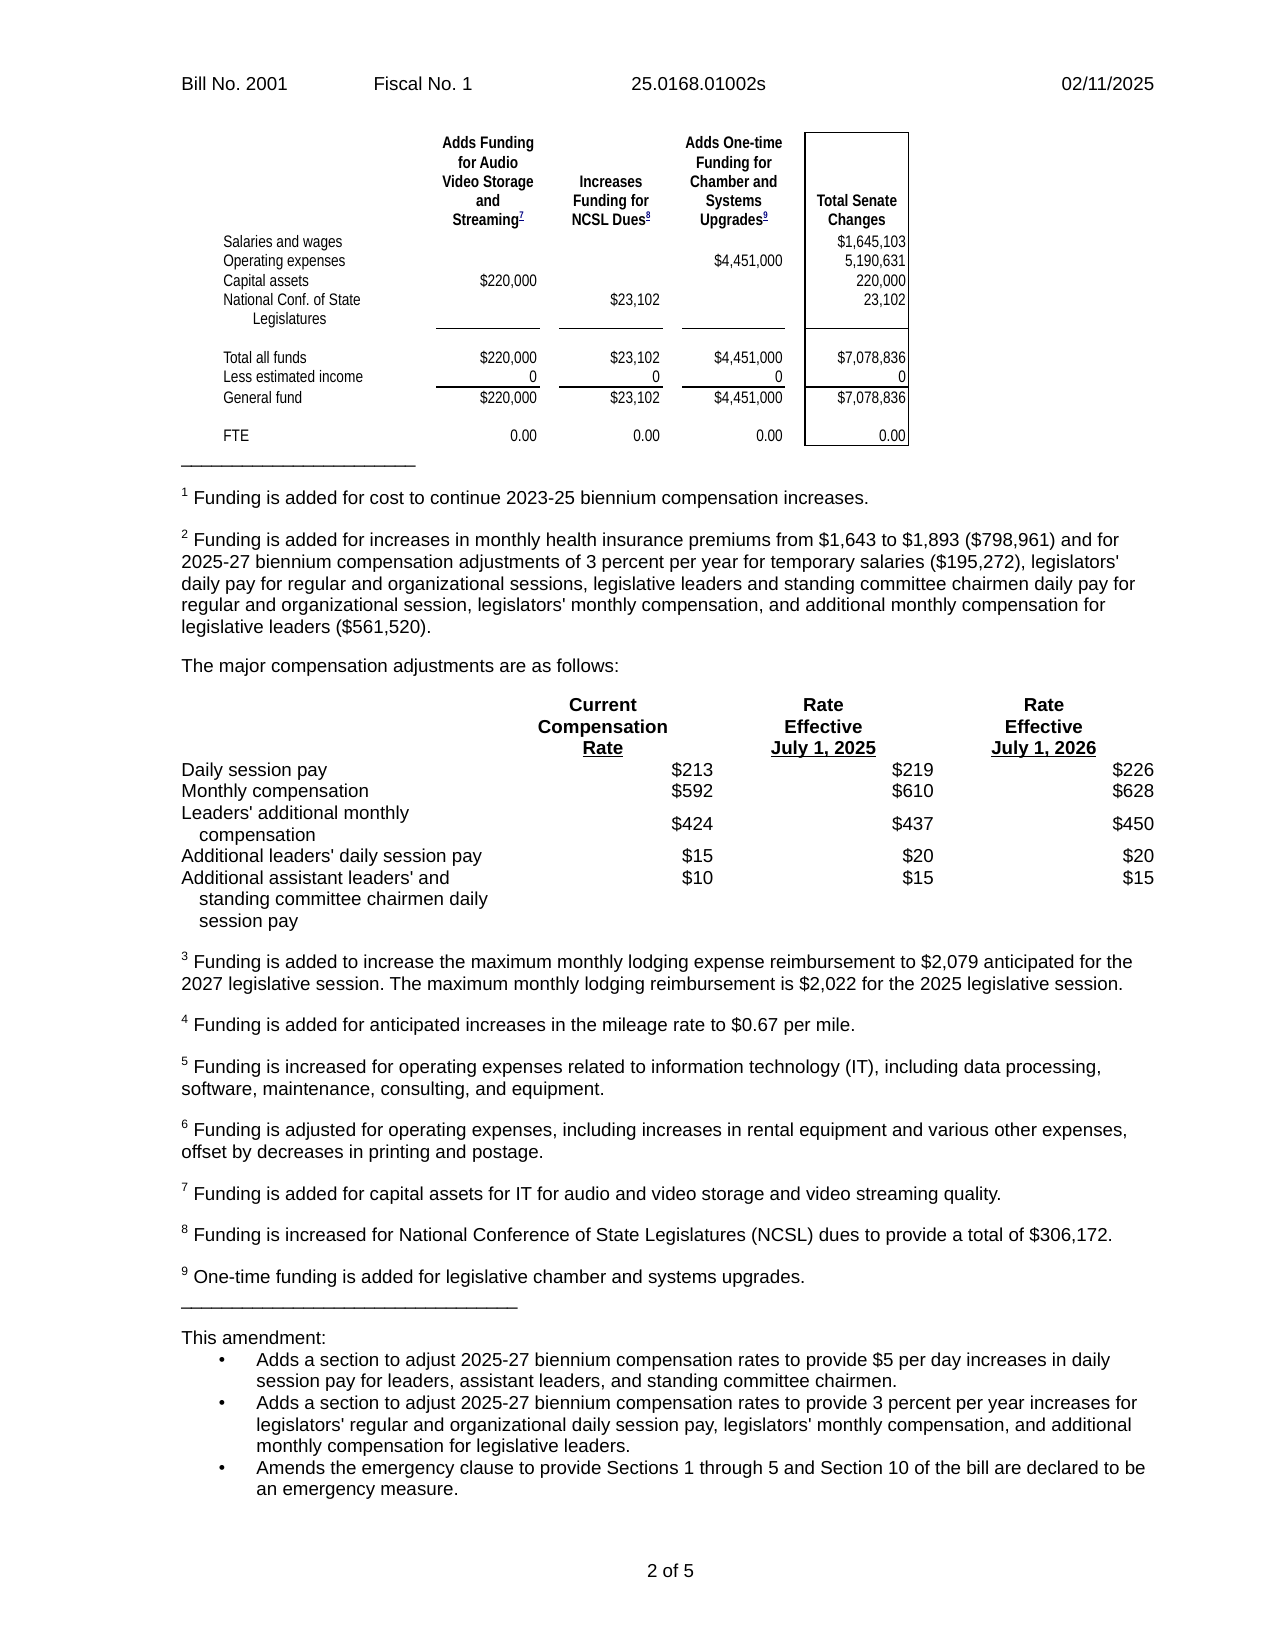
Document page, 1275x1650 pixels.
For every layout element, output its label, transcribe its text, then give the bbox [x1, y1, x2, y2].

table_cell [663, 407, 682, 426]
table_cell [417, 348, 436, 367]
table_cell [663, 270, 682, 289]
table_cell [559, 232, 662, 251]
table_cell [785, 386, 804, 407]
table_cell [540, 386, 559, 407]
table_cell [663, 232, 682, 251]
table_cell [436, 251, 539, 270]
table_cell $4,451,000 [682, 251, 785, 270]
table_cell [663, 386, 682, 407]
table_header [663, 132, 682, 232]
table_cell [785, 290, 804, 328]
table_cell [663, 328, 682, 348]
text 5 Funding is increased for operating expenses related to information technology (IT), including data processing, software, maintenance, consulting, and equipment. [181, 1054, 1154, 1099]
table_cell $7,078,836 [806, 388, 908, 407]
table_cell [663, 426, 682, 445]
table_cell [785, 367, 804, 386]
table_cell [436, 329, 539, 348]
table_cell [540, 367, 559, 386]
table_cell $15 [713, 867, 933, 931]
table_cell Total all funds [220, 348, 417, 367]
table_cell [417, 232, 436, 251]
table_cell [785, 232, 804, 251]
table_cell [417, 328, 436, 348]
table_cell Salaries and wages [220, 232, 417, 251]
text This amendment: [181, 1327, 1154, 1348]
table_cell $437 [713, 802, 933, 845]
table_cell [682, 329, 785, 348]
table_header Total Senate Changes [806, 133, 908, 232]
text 6 Funding is adjusted for operating expenses, including increases in rental equipment and various other expenses, offset by decreases in printing and postage. [181, 1117, 1154, 1163]
table_cell [785, 407, 804, 426]
text 3 Funding is added to increase the maximum monthly lodging expense reimbursement to $2,079 anticipated for the 2027 legislative session. The maximum monthly lodging reimbursement is $2,022 for the 2025 legislative session. [181, 949, 1154, 994]
table_cell [417, 386, 436, 407]
table_cell [540, 348, 559, 367]
table_cell $592 [493, 780, 713, 802]
table_cell [436, 232, 539, 251]
table_cell [540, 426, 559, 445]
table_cell 0 [806, 367, 908, 386]
table_cell Daily session pay [181, 759, 493, 780]
table_cell [417, 270, 436, 289]
table_cell $220,000 [436, 348, 539, 367]
table_cell [540, 328, 559, 348]
table_cell [682, 232, 785, 251]
table_cell $4,451,000 [682, 348, 785, 367]
table_cell Capital assets [220, 270, 417, 289]
table_cell $226 [934, 759, 1154, 780]
table_cell $424 [493, 802, 713, 845]
list Adds a section to adjust 2025-27 biennium compensation rates to provide $5 per day increases in daily session pay for leaders, assistant leaders, and standing committee chairmen. [219, 1348, 1154, 1392]
table_cell [540, 290, 559, 328]
table_cell 220,000 [806, 270, 908, 289]
text 8 Funding is increased for National Conference of State Legislatures (NCSL) dues to provide a total of $306,172. [181, 1222, 1154, 1246]
table_cell [220, 328, 417, 348]
table_cell 0.00 [436, 426, 539, 445]
table_header [220, 132, 417, 232]
table_cell [559, 329, 662, 348]
table_cell $7,078,836 [806, 348, 908, 367]
table_cell $450 [934, 802, 1154, 845]
table_header Adds Funding for Audio Video Storage and Streaming7 [436, 132, 539, 232]
table_cell [682, 407, 785, 426]
table_cell $220,000 [436, 270, 539, 289]
table_cell General fund [220, 386, 417, 407]
table_cell Additional leaders' daily session pay [181, 845, 493, 867]
table_cell Monthly compensation [181, 780, 493, 802]
table_cell [663, 290, 682, 328]
table_cell [785, 251, 804, 270]
table_cell $15 [934, 867, 1154, 931]
table_cell [417, 290, 436, 328]
table_cell [663, 367, 682, 386]
text 9 One-time funding is added for legislative chamber and systems upgrades. [181, 1264, 1154, 1288]
table_cell [540, 251, 559, 270]
table_cell Less estimated income [220, 367, 417, 386]
table_cell $20 [713, 845, 933, 867]
text 2 Funding is added for increases in monthly health insurance premiums from $1,643 to $1,893 ($798,961) and for 2025-27 biennium compensation adjustments of 3 percent per year for temporary salaries ($195,272), legislators' daily pay for regular and organizational sessions, legislative leaders and standing committee chairmen daily pay for regular and organizational session, legislators' monthly compensation, and additional monthly compensation for legislative leaders ($561,520). [181, 527, 1154, 637]
table_header [785, 132, 804, 232]
table_cell $15 [493, 845, 713, 867]
table_cell 0 [682, 367, 785, 386]
table_cell $23,102 [559, 388, 662, 407]
table_cell [540, 407, 559, 426]
table_header Adds One-time Funding for Chamber and Systems Upgrades9 [682, 132, 785, 232]
table_cell Operating expenses [220, 251, 417, 270]
table_cell [540, 270, 559, 289]
table_cell 0 [559, 367, 662, 386]
table_cell 0.00 [682, 426, 785, 445]
table_cell [785, 348, 804, 367]
text 1 Funding is added for cost to continue 2023-25 biennium compensation increases. [181, 485, 1154, 509]
table_cell [540, 232, 559, 251]
text 7 Funding is added for capital assets for IT for audio and video storage and video streaming quality. [181, 1180, 1154, 1204]
table_cell $23,102 [559, 348, 662, 367]
table_cell [806, 329, 908, 348]
table_cell National Conf. of State Legislatures [220, 290, 417, 328]
table_cell $23,102 [559, 290, 662, 328]
table_cell 0.00 [806, 426, 908, 445]
table_header Increases Funding for NCSL Dues8 [559, 132, 662, 232]
table_cell [785, 426, 804, 445]
table_cell [806, 407, 908, 426]
table_cell $220,000 [436, 388, 539, 407]
table_cell [785, 328, 804, 348]
table_cell $20 [934, 845, 1154, 867]
table_cell [559, 407, 662, 426]
table_cell [417, 367, 436, 386]
table_cell [220, 407, 417, 426]
table_cell Leaders' additional monthly compensation [181, 802, 493, 845]
table_cell 5,190,631 [806, 251, 908, 270]
table_cell [417, 426, 436, 445]
table_header Rate Effective July 1, 2025 [713, 694, 933, 759]
table_cell [417, 407, 436, 426]
table_cell $1,645,103 [806, 232, 908, 251]
table_cell [436, 290, 539, 328]
table_cell $219 [713, 759, 933, 780]
table_cell [663, 251, 682, 270]
table_cell [559, 270, 662, 289]
text The major compensation adjustments are as follows: [181, 655, 1154, 676]
table_header [181, 694, 493, 759]
table_cell FTE [220, 426, 417, 445]
table_cell [417, 251, 436, 270]
table_cell 0 [436, 367, 539, 386]
table_cell 23,102 [806, 290, 908, 328]
table_cell Additional assistant leaders' and standing committee chairmen daily session pay [181, 867, 493, 931]
table_header [540, 132, 559, 232]
table_header Rate Effective July 1, 2026 [934, 694, 1154, 759]
table_cell $610 [713, 780, 933, 802]
table_cell 0.00 [559, 426, 662, 445]
list Adds a section to adjust 2025-27 biennium compensation rates to provide 3 percent per year increases for legislators' regular and organizational daily session pay, legislators' monthly compensation, and additional monthly compensation for legislative leaders. [219, 1392, 1154, 1456]
table_cell $4,451,000 [682, 388, 785, 407]
table_cell [559, 251, 662, 270]
table_header Current Compensation Rate [493, 694, 713, 759]
table_cell [436, 407, 539, 426]
table_cell $213 [493, 759, 713, 780]
table_cell [682, 290, 785, 328]
table_cell [785, 270, 804, 289]
table_cell $10 [493, 867, 713, 931]
table_header [417, 132, 436, 232]
table_cell $628 [934, 780, 1154, 802]
list Amends the emergency clause to provide Sections 1 through 5 and Section 10 of the bill are declared to be an emergency measure. [219, 1456, 1154, 1500]
table_cell [682, 270, 785, 289]
table_cell [663, 348, 682, 367]
text 4 Funding is added for anticipated increases in the mileage rate to $0.67 per mile. [181, 1012, 1154, 1036]
